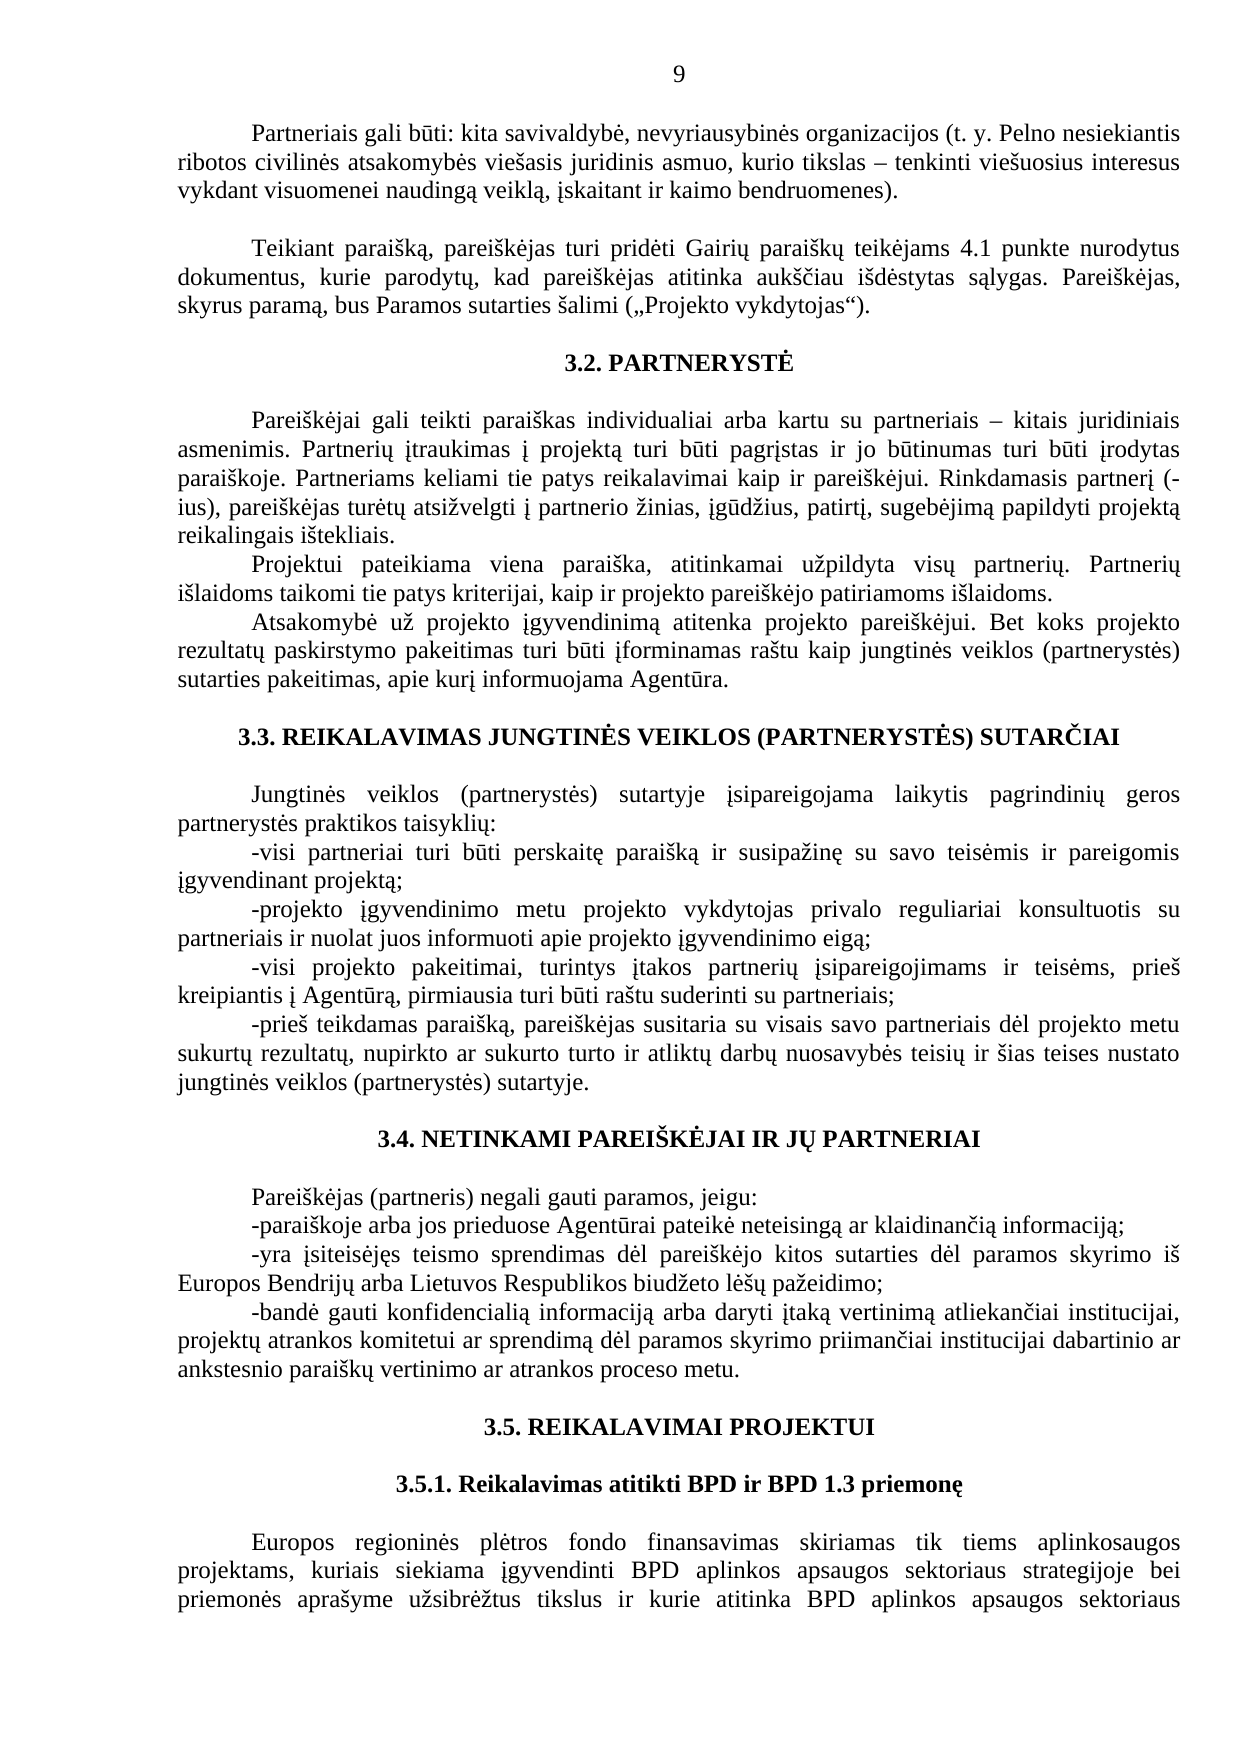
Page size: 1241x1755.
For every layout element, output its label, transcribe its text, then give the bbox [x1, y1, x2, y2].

text Projektui pateikiama viena paraiška, atitinkamai užpildyta visų partnerių. Partnerių išlaidoms taikomi tie patys kriterijai, kaip ir projekto pareiškėjo patiriamoms išlaidoms. [177, 549, 1181, 607]
text Jungtinės veiklos (partnerystės) sutartyje įsipareigojama laikytis pagrindinių geros partnerystės praktikos taisyklių: [177, 779, 1181, 837]
text Europos regioninės plėtros fondo finansavimas skiriamas tik tiems aplinkosaugos projektams, kuriais siekiama įgyvendinti BPD aplinkos apsaugos sektoriaus strategijoje bei priemonės aprašyme užsibrėžtus tikslus ir kurie atitinka BPD aplinkos apsaugos sektoriaus [177, 1527, 1181, 1613]
text 3.5. REIKALAVIMAI PROJEKTUI [177, 1412, 1181, 1441]
text Pareiškėjas (partneris) negali gauti paramos, jeigu: [177, 1182, 1181, 1211]
text -bandė gauti konfidencialią informaciją arba daryti įtaką vertinimą atliekančiai institucijai, projektų atrankos komitetui ar sprendimą dėl paramos skyrimo priimančiai institucijai dabartinio ar ankstesnio paraiškų vertinimo ar atrankos proceso metu. [177, 1297, 1181, 1383]
text 3.3. REIKALAVIMAS JUNGTINĖS VEIKLOS (PARTNERYSTĖS) SUTARČIAI [177, 722, 1181, 751]
text 3.5.1. Reikalavimas atitikti BPD ir BPD 1.3 priemonę [177, 1469, 1181, 1498]
text Teikiant paraišką, pareiškėjas turi pridėti Gairių paraiškų teikėjams 4.1 punkte nurodytus dokumentus, kurie parodytų, kad pareiškėjas atitinka aukščiau išdėstytas sąlygas. Pareiškėjas, skyrus paramą, bus Paramos sutarties šalimi („Projekto vykdytojas“). [177, 233, 1181, 319]
text -visi projekto pakeitimai, turintys įtakos partnerių įsipareigojimams ir teisėms, prieš kreipiantis į Agentūrą, pirmiausia turi būti raštu suderinti su partneriais; [177, 952, 1181, 1009]
text Pareiškėjai gali teikti paraiškas individualiai arba kartu su partneriais – kitais juridiniais asmenimis. Partnerių įtraukimas į projektą turi būti pagrįstas ir jo būtinumas turi būti įrodytas paraiškoje. Partneriams keliami tie patys reikalavimai kaip ir pareiškėjui. Rinkdamasis partnerį (-ius), pareiškėjas turėtų atsižvelgti į partnerio žinias, įgūdžius, patirtį, sugebėjimą papildyti projektą reikalingais ištekliais. [177, 406, 1181, 549]
text 3.2. PARTNERYSTĖ [177, 348, 1181, 377]
text -yra įsiteisėjęs teismo sprendimas dėl pareiškėjo kitos sutarties dėl paramos skyrimo iš Europos Bendrijų arba Lietuvos Respublikos biudžeto lėšų pažeidimo; [177, 1239, 1181, 1297]
text -visi partneriai turi būti perskaitę paraišką ir susipažinę su savo teisėmis ir pareigomis įgyvendinant projektą; [177, 837, 1181, 894]
text -prieš teikdamas paraišką, pareiškėjas susitaria su visais savo partneriais dėl projekto metu sukurtų rezultatų, nupirkto ar sukurto turto ir atliktų darbų nuosavybės teisių ir šias teises nustato jungtinės veiklos (partnerystės) sutartyje. [177, 1009, 1181, 1096]
text Partneriais gali būti: kita savivaldybė, nevyriausybinės organizacijos (t. y. Pelno nesiekiantis ribotos civilinės atsakomybės viešasis juridinis asmuo, kurio tikslas – tenkinti viešuosius interesus vykdant visuomenei naudingą veiklą, įskaitant ir kaimo bendruomenes). [177, 118, 1181, 204]
text 3.4. NETINKAMI PAREIŠKĖJAI IR JŲ PARTNERIAI [177, 1124, 1181, 1153]
text -paraiškoje arba jos prieduose Agentūrai pateikė neteisingą ar klaidinančią informaciją; [177, 1211, 1181, 1239]
text -projekto įgyvendinimo metu projekto vykdytojas privalo reguliariai konsultuotis su partneriais ir nuolat juos informuoti apie projekto įgyvendinimo eigą; [177, 894, 1181, 952]
text Atsakomybė už projekto įgyvendinimą atitenka projekto pareiškėjui. Bet koks projekto rezultatų paskirstymo pakeitimas turi būti įforminamas raštu kaip jungtinės veiklos (partnerystės) sutarties pakeitimas, apie kurį informuojama Agentūra. [177, 607, 1181, 693]
